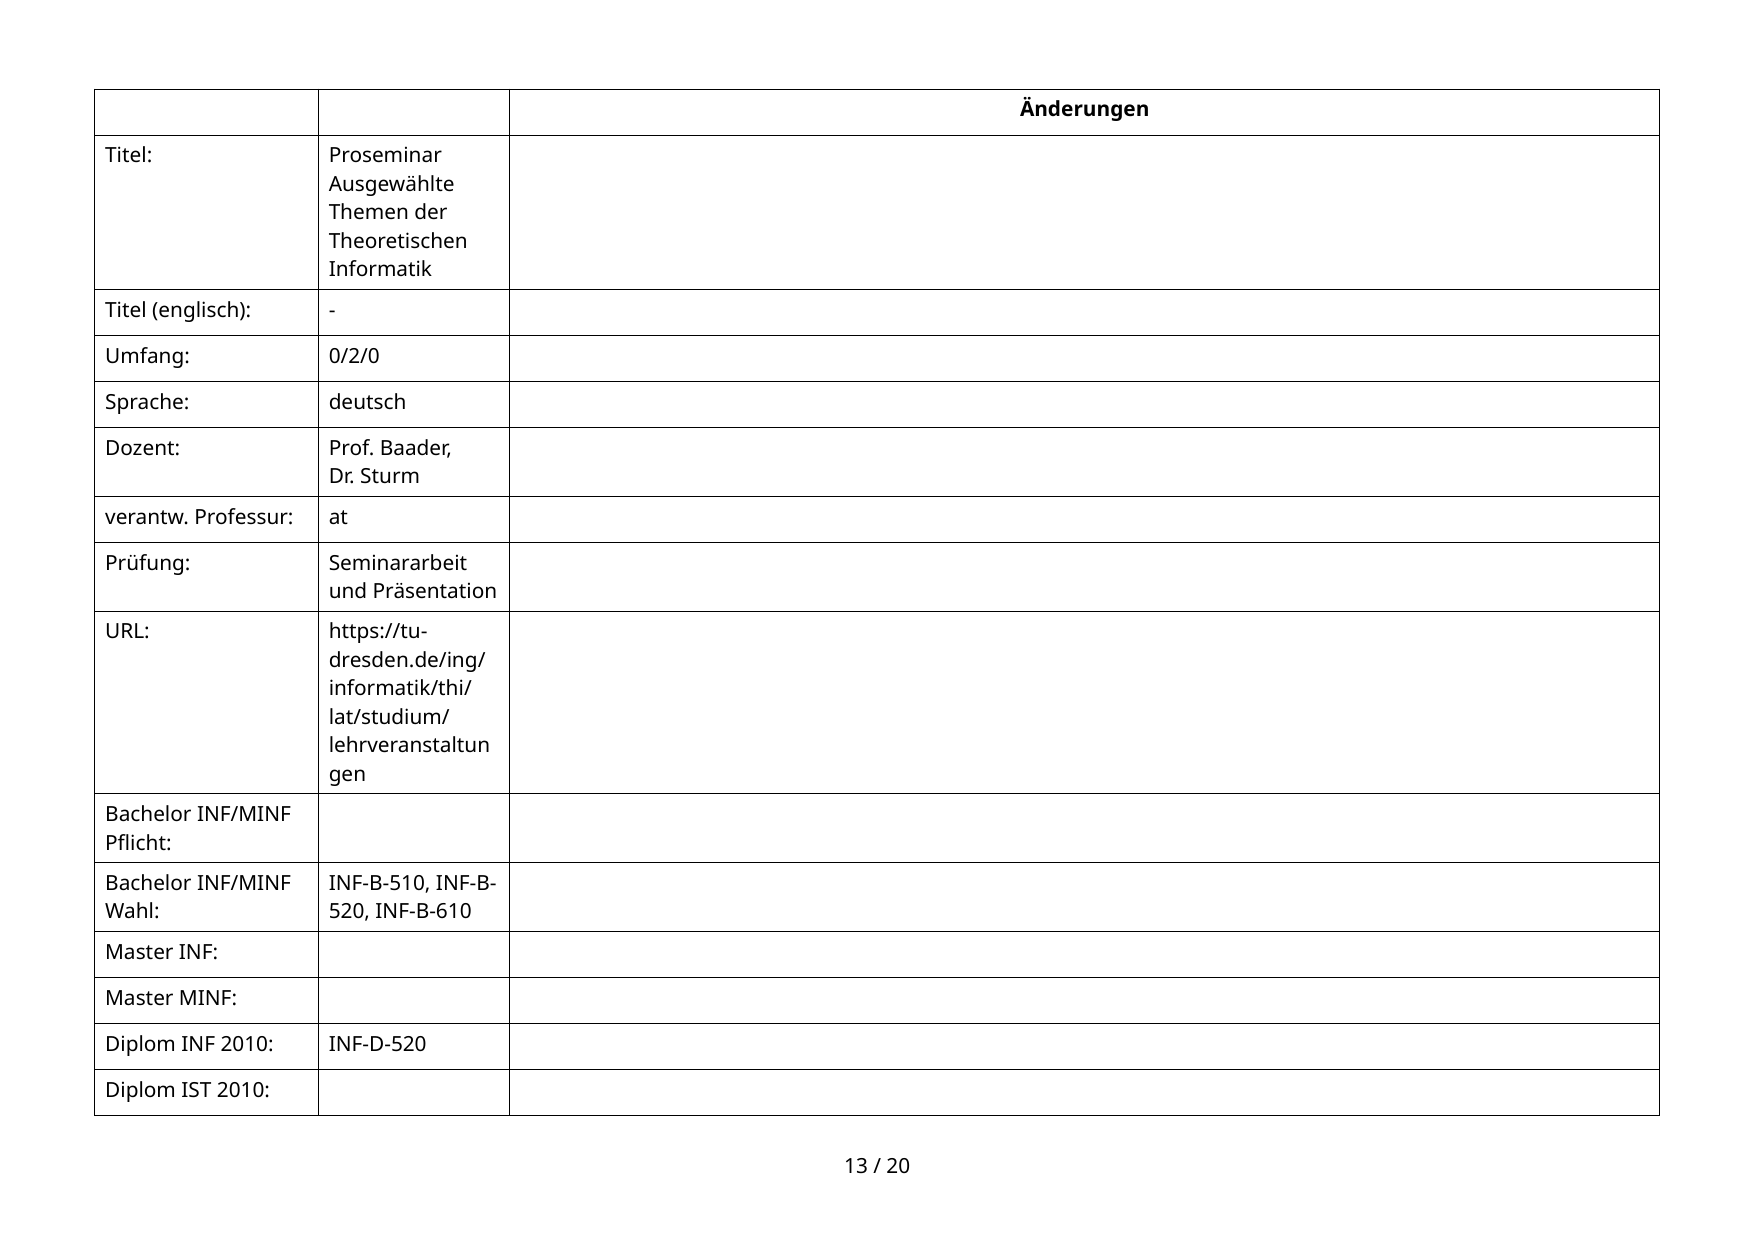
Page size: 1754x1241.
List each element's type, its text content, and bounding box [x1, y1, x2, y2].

table_cell URL: [95, 612, 318, 793]
table_cell deutsch [319, 382, 509, 427]
table_cell INF-D-520 [319, 1024, 509, 1069]
table_header Änderungen [510, 90, 1659, 134]
table_cell Master MINF: [95, 978, 318, 1023]
table_cell [510, 978, 1659, 1023]
table_cell Seminararbeit und Präsentation [319, 543, 509, 611]
table_cell [319, 794, 509, 862]
table_cell [510, 136, 1659, 289]
table_header [95, 90, 318, 134]
table_cell Proseminar Ausgewählte Themen der Theoretischen Informatik [319, 136, 509, 289]
table_cell INF-B-510, INF-B-520, INF-B-610 [319, 863, 509, 931]
table_cell Umfang: [95, 336, 318, 381]
table_cell [510, 382, 1659, 427]
table_cell https://tu-dresden.de/ing/informatik/thi/lat/studium/lehrveranstaltungen [319, 612, 509, 793]
table_cell [510, 428, 1659, 496]
table_cell at [319, 497, 509, 542]
table_cell [510, 863, 1659, 931]
table_cell verantw. Professur: [95, 497, 318, 542]
table_cell [510, 612, 1659, 793]
table_cell [319, 978, 509, 1023]
table_cell Prüfung: [95, 543, 318, 611]
table_cell [510, 543, 1659, 611]
table_cell Prof. Baader, Dr. Sturm [319, 428, 509, 496]
table_cell Bachelor INF/MINF Pflicht: [95, 794, 318, 862]
table_cell Bachelor INF/MINF Wahl: [95, 863, 318, 931]
table_cell [510, 290, 1659, 335]
table_cell [510, 497, 1659, 542]
table_cell [510, 1070, 1659, 1115]
table_cell Titel (englisch): [95, 290, 318, 335]
table_header [319, 90, 509, 134]
table_cell Titel: [95, 136, 318, 289]
table_cell 0/2/0 [319, 336, 509, 381]
table_cell - [319, 290, 509, 335]
table_cell [510, 794, 1659, 862]
table_cell [510, 336, 1659, 381]
table_cell Diplom IST 2010: [95, 1070, 318, 1115]
table_cell Sprache: [95, 382, 318, 427]
table_cell Master INF: [95, 932, 318, 977]
table_cell Dozent: [95, 428, 318, 496]
table_cell [319, 1070, 509, 1115]
table_cell [510, 932, 1659, 977]
table_cell Diplom INF 2010: [95, 1024, 318, 1069]
table_cell [319, 932, 509, 977]
table_cell [510, 1024, 1659, 1069]
